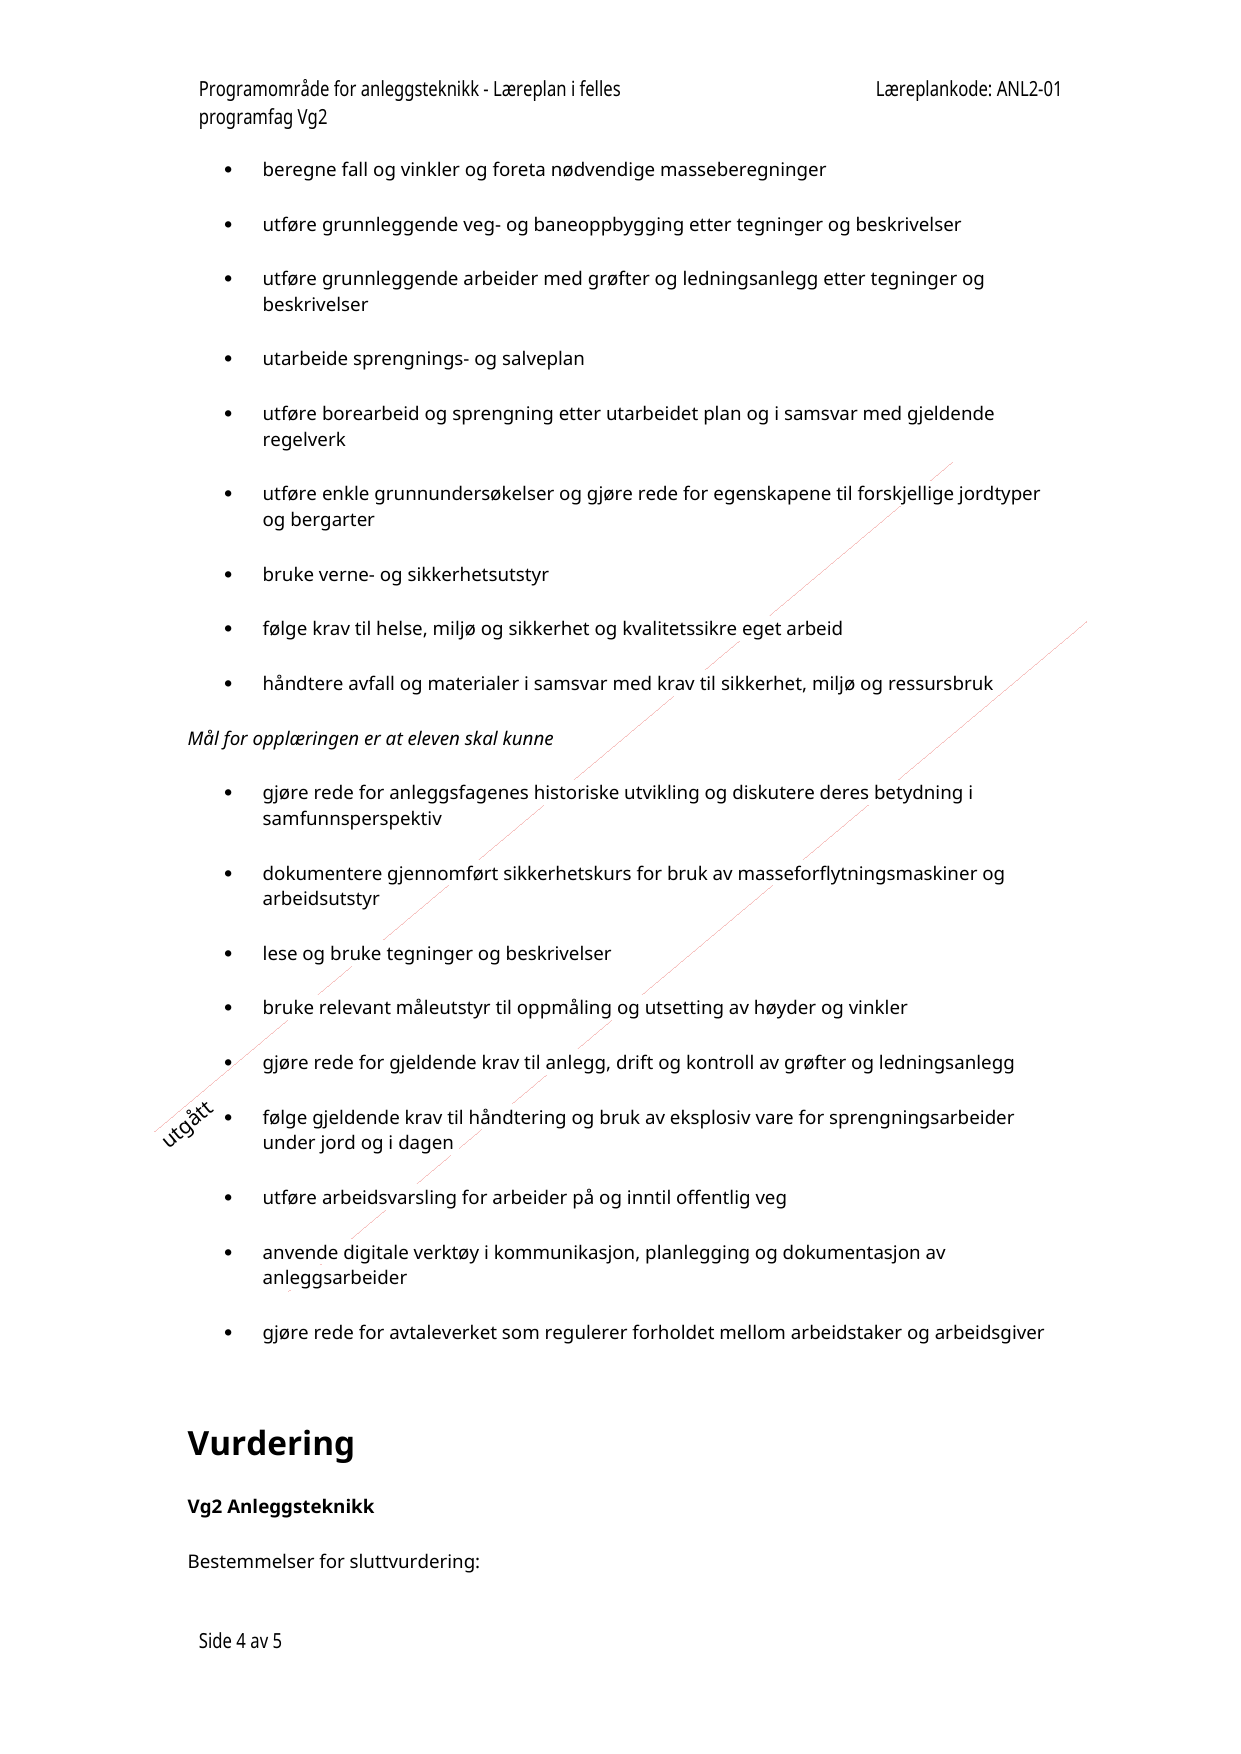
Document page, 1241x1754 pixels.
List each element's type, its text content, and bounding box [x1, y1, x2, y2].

list utføre grunnleggende arbeider med grøfter og ledningsanlegg etter tegninger og beskrivelser [225, 266, 263, 317]
text Mål for opplæringen er at eleven skal kunne [935, 725, 1053, 750]
list utføre enkle grunnundersøkelser og gjøre rede for egenskapene til forskjellige jordtyper og bergarter [380, 506, 898, 532]
list utføre grunnleggende veg- og baneoppbygging etter tegninger og beskrivelser [967, 211, 1053, 236]
list dokumentere gjennomført sikkerhetskurs for bruk av masseforflytningsmaskiner og arbeidsutstyr [419, 885, 771, 911]
list dokumentere gjennomført sikkerhetskurs for bruk av masseforflytningsmaskiner og arbeidsutstyr [225, 860, 263, 911]
list bruke verne- og sikkerhetsutstyr [225, 561, 263, 586]
list gjøre rede for anleggsfagenes historiske utvikling og diskutere deres betydning i samfunnsperspektiv [447, 805, 542, 831]
list følge gjeldende krav til håndtering og bruk av eksplosiv vare for sprengningsarbeider under jord og i dagen [225, 1104, 480, 1155]
subtitle Vurdering [364, 1374, 1053, 1465]
list følge gjeldende krav til håndtering og bruk av eksplosiv vare for sprengningsarbeider under jord og i dagen [459, 1104, 1053, 1155]
list bruke relevant måleutstyr til oppmåling og utsetting av høyder og vinkler [913, 995, 1053, 1020]
list dokumentere gjennomført sikkerhetskurs for bruk av masseforflytningsmaskiner og arbeidsutstyr [743, 860, 1053, 911]
list lese og bruke tegninger og beskrivelser [225, 940, 263, 966]
text Vg2 Anleggsteknikk [374, 1494, 1053, 1519]
list bruke verne- og sikkerhetsutstyr [806, 561, 1053, 586]
list gjøre rede for anleggsfagenes historiske utvikling og diskutere deres betydning i samfunnsperspektiv [839, 779, 1053, 831]
list bruke verne- og sikkerhetsutstyr [554, 561, 833, 586]
list gjøre rede for anleggsfagenes historiske utvikling og diskutere deres betydning i samfunnsperspektiv [515, 805, 866, 831]
list utføre borearbeid og sprengning etter utarbeidet plan og i samsvar med gjeldende regelverk [225, 400, 263, 451]
list gjøre rede for anleggsfagenes historiske utvikling og diskutere deres betydning i samfunnsperspektiv [225, 779, 573, 831]
list utføre enkle grunnundersøkelser og gjøre rede for egenskapene til forskjellige jordtyper og bergarter [871, 481, 1053, 532]
text Mål for opplæringen er at eleven skal kunne [611, 725, 962, 750]
list utføre borearbeid og sprengning etter utarbeidet plan og i samsvar med gjeldende regelverk [351, 400, 1053, 451]
list utføre grunnleggende arbeider med grøfter og ledningsanlegg etter tegninger og beskrivelser [373, 266, 1053, 317]
text Mål for opplæringen er at eleven skal kunne [561, 725, 637, 750]
list beregne fall og vinkler og foreta nødvendige masseberegninger [832, 156, 1053, 182]
list følge krav til helse, miljø og sikkerhet og kvalitetssikre eget arbeid [848, 616, 1053, 641]
list utarbeide sprengnings- og salveplan [225, 346, 263, 371]
text Bestemmelser for sluttvurdering: [187, 1548, 1053, 1574]
list utarbeide sprengnings- og salveplan [590, 346, 1053, 371]
list lese og bruke tegninger og beskrivelser [617, 940, 705, 966]
list anvende digitale verktøy i kommunikasjon, planlegging og dokumentasjon av anleggsarbeider [225, 1239, 319, 1290]
list utføre arbeidsvarsling for arbeider på og inntil offentlig veg [792, 1184, 1053, 1210]
list lese og bruke tegninger og beskrivelser [678, 940, 1053, 966]
list anvende digitale verktøy i kommunikasjon, planlegging og dokumentasjon av anleggsarbeider [322, 1239, 1053, 1290]
